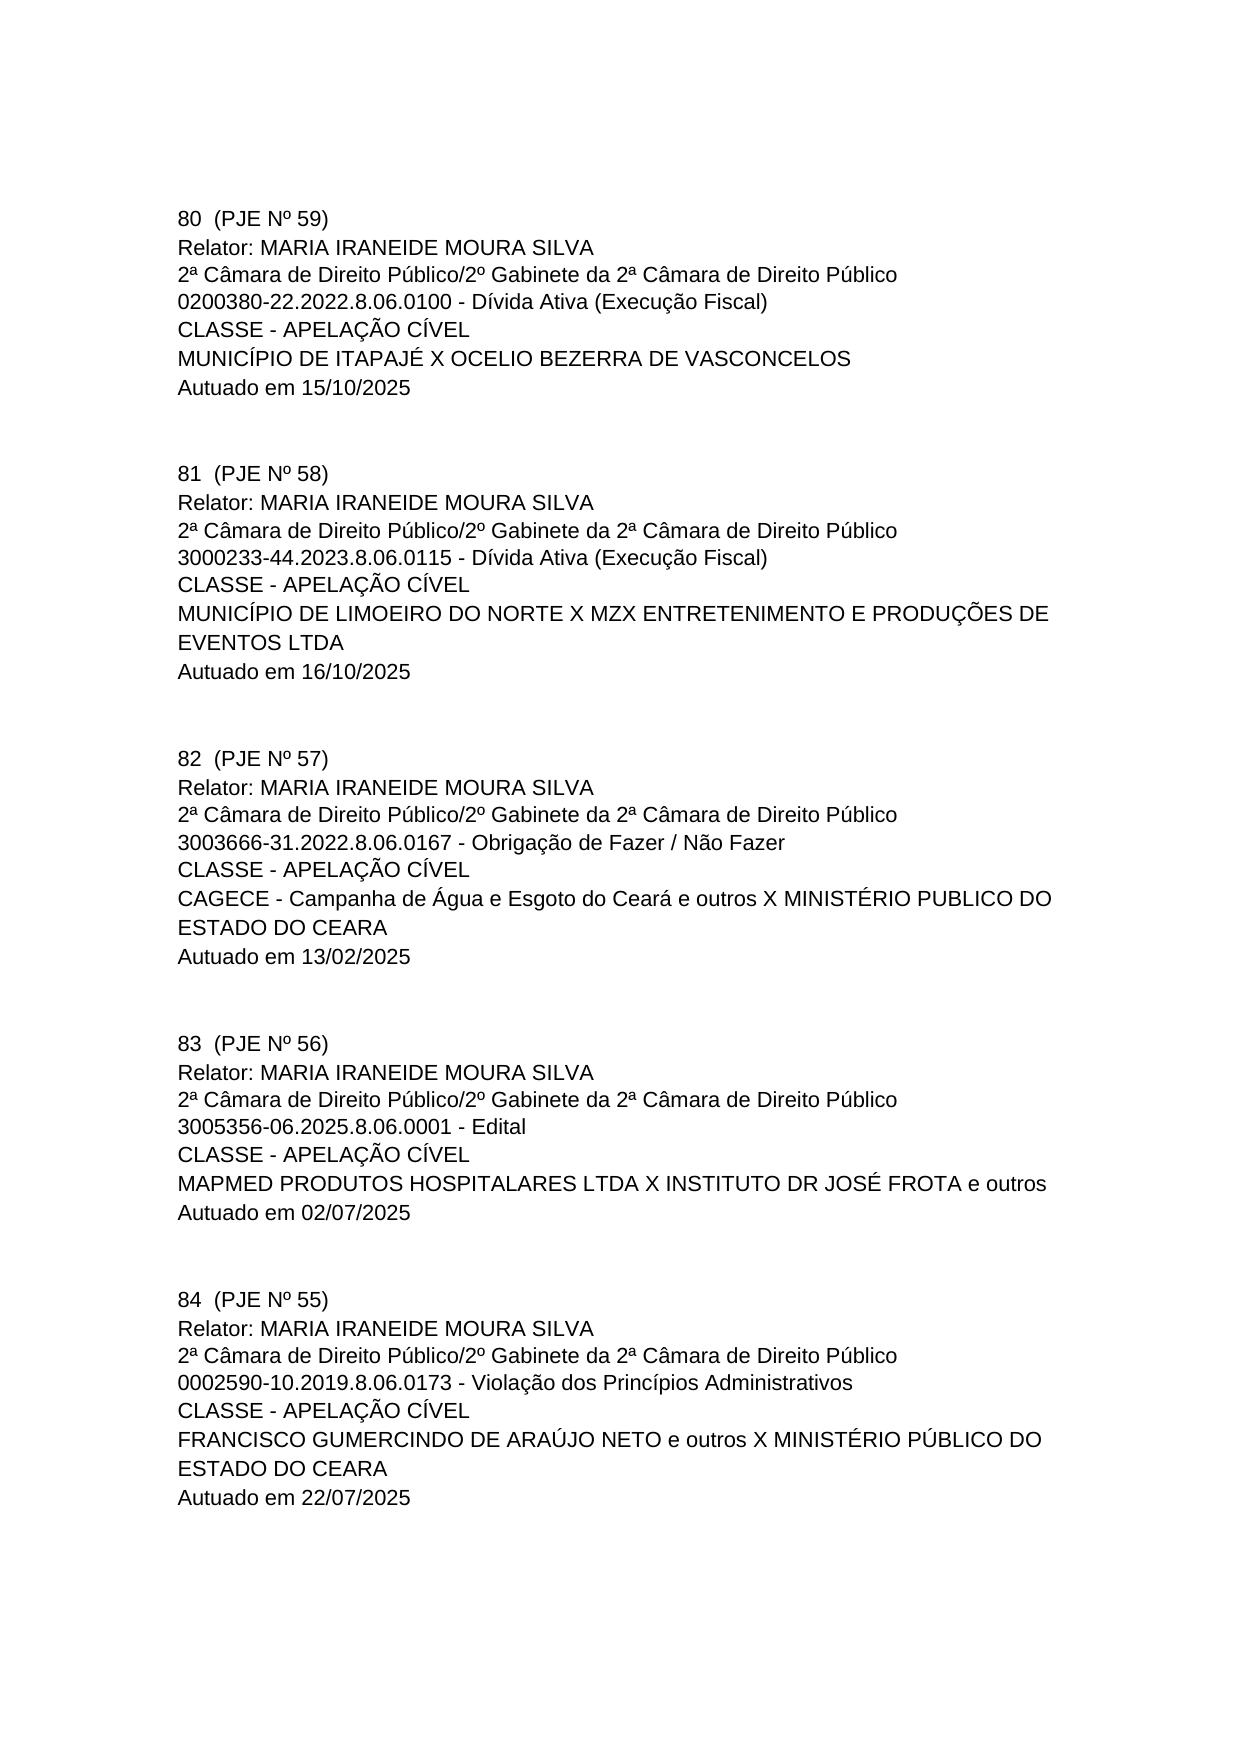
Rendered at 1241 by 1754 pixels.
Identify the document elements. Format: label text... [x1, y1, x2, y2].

text Relator: MARIA IRANEIDE MOURA SILVA [177, 490, 1063, 516]
text Relator: MARIA IRANEIDE MOURA SILVA [177, 775, 1063, 800]
text Autuado em 15/10/2025 [177, 374, 1063, 400]
text Autuado em 02/07/2025 [177, 1200, 1063, 1225]
text Relator: MARIA IRANEIDE MOURA SILVA [177, 234, 1063, 260]
text 84 (PJE Nº 55) [177, 1287, 1063, 1312]
text 81 (PJE Nº 58) [177, 461, 1063, 487]
subtitle 3005356-06.2025.8.06.0001 - Edital [177, 1114, 1063, 1139]
subtitle 0002590-10.2019.8.06.0173 - Violação dos Princípios Administrativos [177, 1370, 1063, 1395]
subtitle 3000233-44.2023.8.06.0115 - Dívida Ativa (Execução Fiscal) [177, 545, 1063, 570]
text Autuado em 16/10/2025 [177, 659, 1063, 684]
text 2ª Câmara de Direito Público/2º Gabinete da 2ª Câmara de Direito Público [177, 517, 1063, 543]
text CLASSE - APELAÇÃO CÍVEL MAPMED PRODUTOS HOSPITALARES LTDA X INSTITUTO DR JOSÉ FROTA e outros [177, 1142, 1063, 1196]
text CLASSE - APELAÇÃO CÍVEL MUNICÍPIO DE LIMOEIRO DO NORTE X MZX ENTRETENIMENTO E PRODUÇÕES DE EVENTOS LTDA [177, 572, 1063, 656]
text Relator: MARIA IRANEIDE MOURA SILVA [177, 1060, 1063, 1085]
text 80 (PJE Nº 59) [177, 206, 1063, 231]
text Relator: MARIA IRANEIDE MOURA SILVA [177, 1316, 1063, 1341]
text 83 (PJE Nº 56) [177, 1031, 1063, 1056]
text CLASSE - APELAÇÃO CÍVEL MUNICÍPIO DE ITAPAJÉ X OCELIO BEZERRA DE VASCONCELOS [177, 317, 1063, 371]
text CLASSE - APELAÇÃO CÍVEL FRANCISCO GUMERCINDO DE ARAÚJO NETO e outros X MINISTÉRIO PÚBLICO DO ESTADO DO CEARA [177, 1398, 1063, 1481]
text 2ª Câmara de Direito Público/2º Gabinete da 2ª Câmara de Direito Público [177, 262, 1063, 287]
text 2ª Câmara de Direito Público/2º Gabinete da 2ª Câmara de Direito Público [177, 1087, 1063, 1112]
subtitle 3003666-31.2022.8.06.0167 - Obrigação de Fazer / Não Fazer [177, 829, 1063, 855]
text 2ª Câmara de Direito Público/2º Gabinete da 2ª Câmara de Direito Público [177, 802, 1063, 827]
text 82 (PJE Nº 57) [177, 746, 1063, 771]
text Autuado em 13/02/2025 [177, 944, 1063, 969]
subtitle 0200380-22.2022.8.06.0100 - Dívida Ativa (Execução Fiscal) [177, 289, 1063, 314]
text 2ª Câmara de Direito Público/2º Gabinete da 2ª Câmara de Direito Público [177, 1343, 1063, 1368]
text Autuado em 22/07/2025 [177, 1485, 1063, 1510]
text CLASSE - APELAÇÃO CÍVEL CAGECE - Campanha de Água e Esgoto do Ceará e outros X MINISTÉRIO PUBLICO DO ESTADO DO CEARA [177, 857, 1063, 940]
